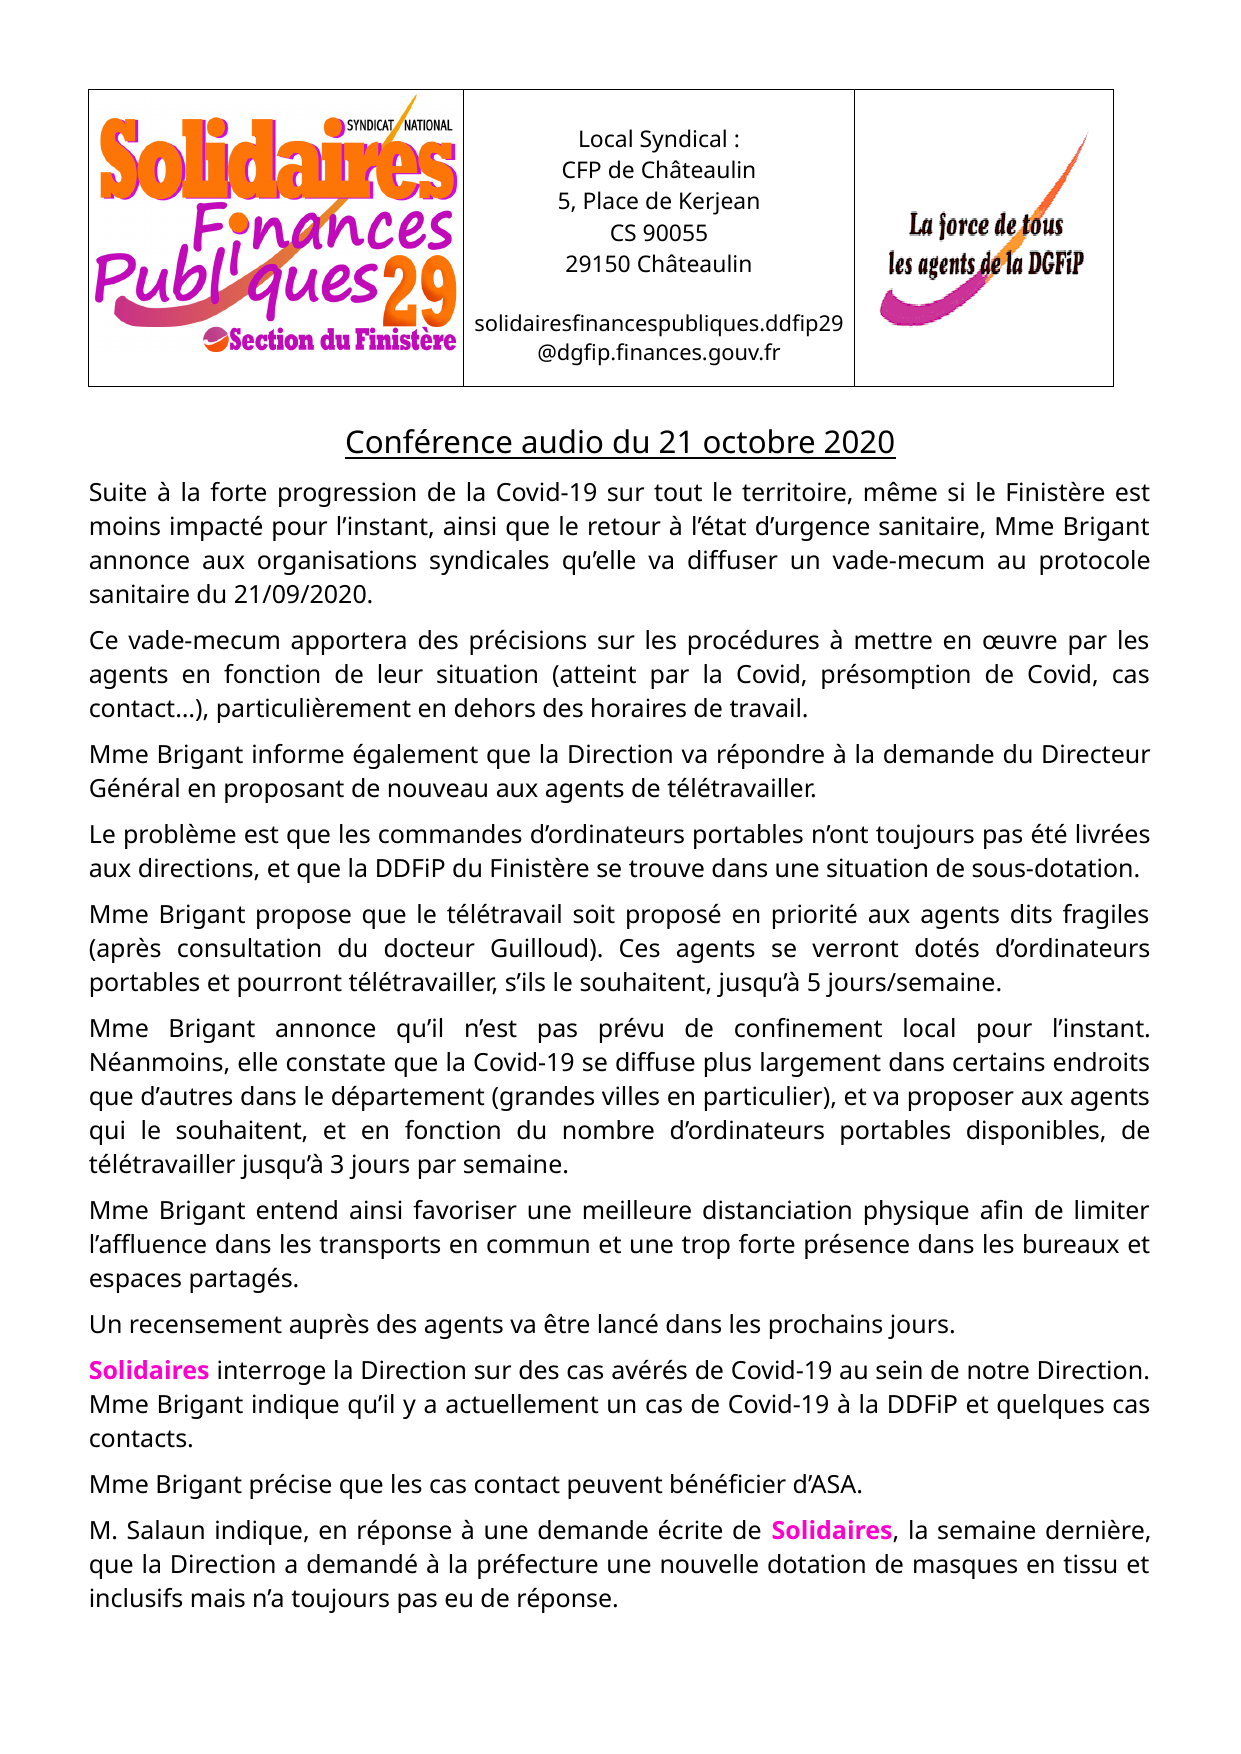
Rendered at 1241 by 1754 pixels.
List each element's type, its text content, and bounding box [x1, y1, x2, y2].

text Solidaires interroge la Direction sur des cas avérés de Covid-19 au sein de notre Direction. Mme Brigant indique qu’il y a actuellement un cas de Covid-19 à la DDFiP et quelques cas contacts. [88, 1352, 1152, 1455]
text Conférence audio du 21 octobre 2020 [88, 421, 1152, 463]
text Mme Brigant précise que les cas contact peuvent bénéficier d’ASA. [88, 1466, 1152, 1501]
text Suite à la forte progression de la Covid-19 sur tout le territoire, même si le Finistère est moins impacté pour l’instant, ainsi que le retour à l’état d’urgence sanitaire, Mme Brigant annonce aux organisations syndicales qu’elle va diffuser un vade-mecum au protocole sanitaire du 21/09/2020. [88, 475, 1152, 611]
text Mme Brigant annonce qu’il n’est pas prévu de confinement local pour l’instant. Néanmoins, elle constate que la Covid-19 se diffuse plus largement dans certains endroits que d’autres dans le département (grandes villes en particulier), et va proposer aux agents qui le souhaitent, et en fonction du nombre d’ordinateurs portables disponibles, de télétravailler jusqu’à 3 jours par semaine. [88, 1011, 1152, 1181]
picture [878, 130, 1089, 334]
text Mme Brigant entend ainsi favoriser une meilleure distanciation physique afin de limiter l’affluence dans les transports en commun et une trop forte présence dans les bureaux et espaces partagés. [88, 1193, 1152, 1295]
text Mme Brigant propose que le télétravail soit proposé en priorité aux agents dits fragiles (après consultation du docteur Guilloud). Ces agents se verront dotés d’ordinateurs portables et pourront télétravailler, s’ils le souhaitent, jusqu’à 5 jours/semaine. [88, 897, 1152, 999]
text Ce vade-mecum apportera des précisions sur les procédures à mettre en œuvre par les agents en fonction de leur situation (atteint par la Covid, présomption de Covid, cas contact…), particulièrement en dehors des horaires de travail. [88, 623, 1152, 725]
text Mme Brigant informe également que la Direction va répondre à la demande du Directeur Général en proposant de nouveau aux agents de télétravailler. [88, 737, 1152, 805]
picture [95, 94, 457, 352]
table_header [89, 95, 463, 386]
text Le problème est que les commandes d’ordinateurs portables n’ont toujours pas été livrées aux directions, et que la DDFiP du Finistère se trouve dans une situation de sous-dotation. [88, 817, 1152, 885]
table_header [855, 90, 1113, 386]
table_header [89, 90, 463, 94]
text Un recensement auprès des agents va être lancé dans les prochains jours. [88, 1307, 1152, 1341]
text M. Salaun indique, en réponse à une demande écrite de Solidaires, la semaine dernière, que la Direction a demandé à la préfecture une nouvelle dotation de masques en tissu et inclusifs mais n’a toujours pas eu de réponse. [88, 1512, 1152, 1614]
table_header Local Syndical : CFP de Châteaulin 5, Place de Kerjean CS 90055 29150 Châteaulin solidairesfinancespubliques.ddfip29@dgfip.finances.gouv.fr [464, 90, 854, 386]
